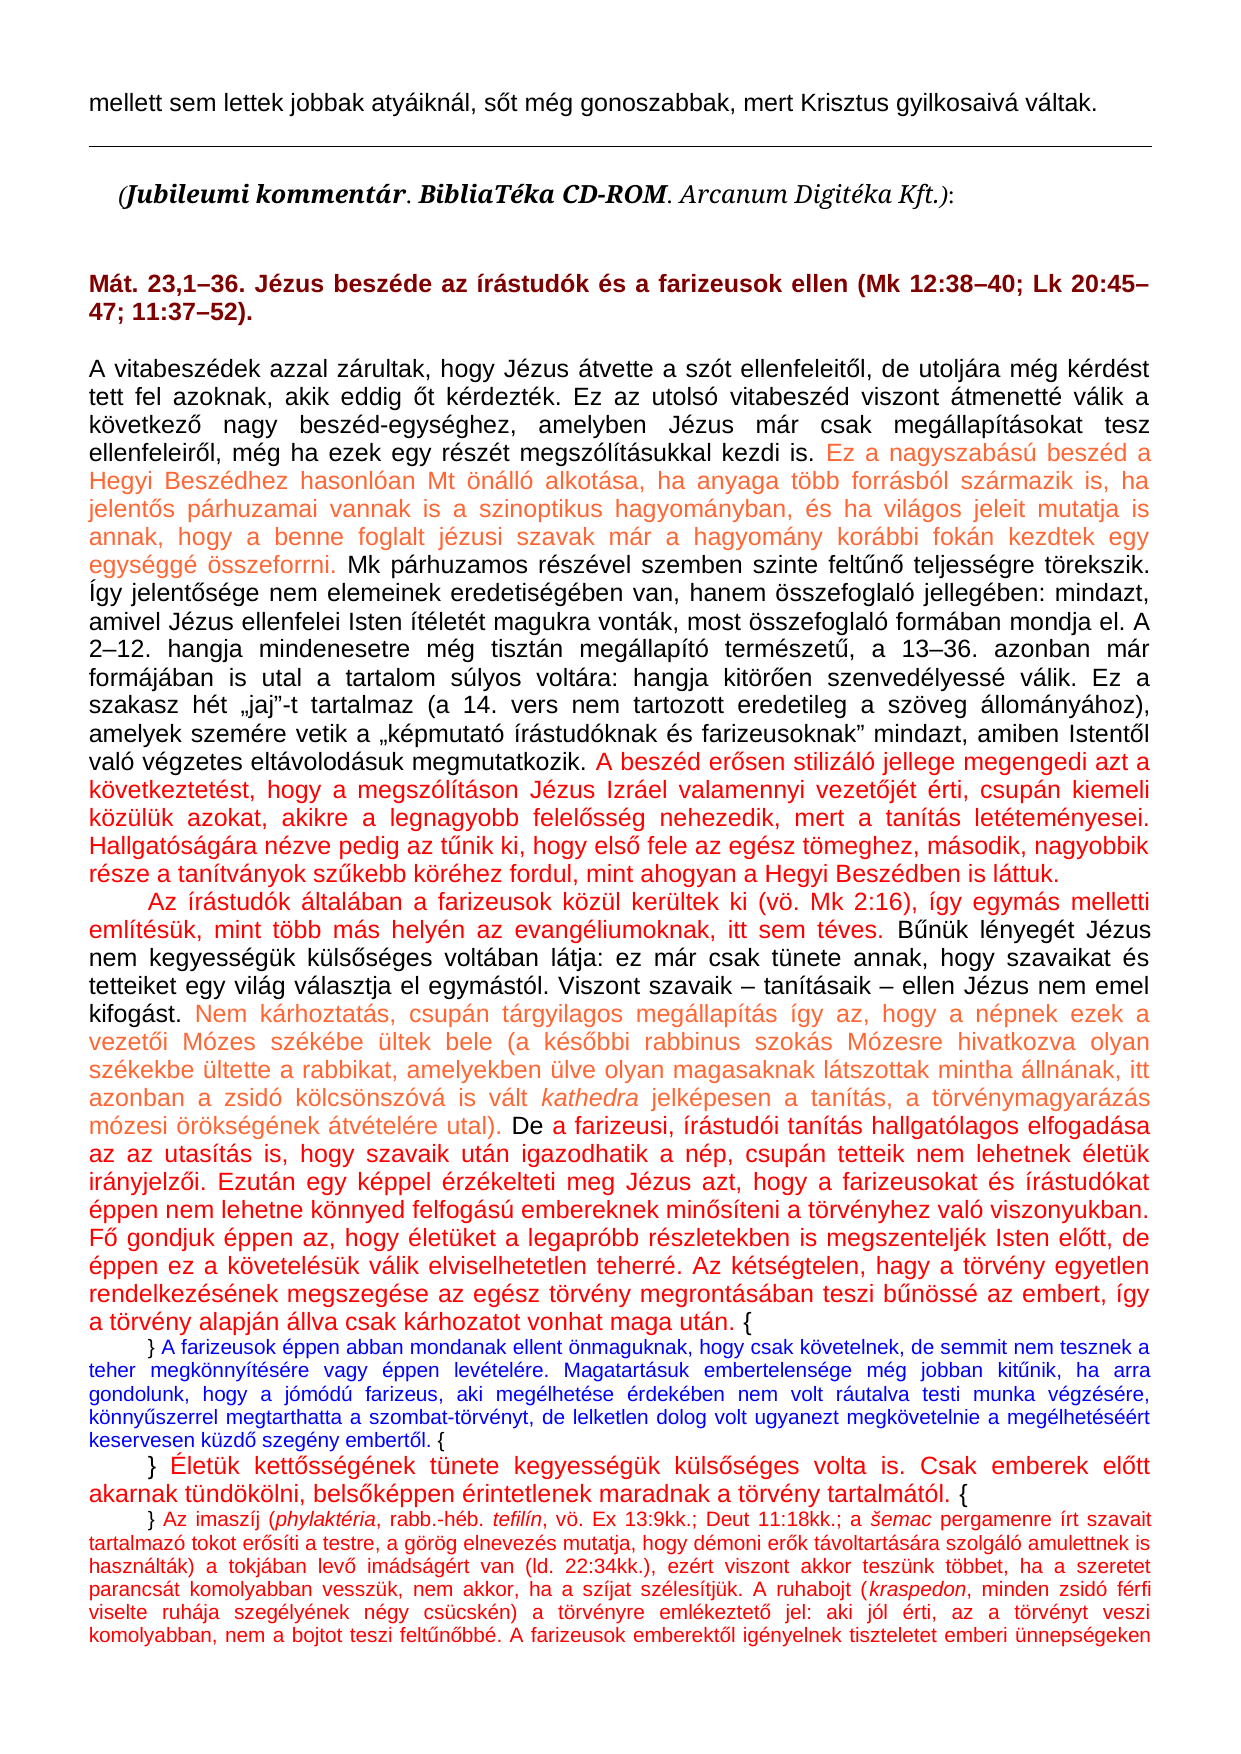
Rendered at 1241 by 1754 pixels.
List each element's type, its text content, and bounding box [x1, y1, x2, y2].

text A vitabeszédek azzal zárultak, hogy Jézus átvette a szót ellenfeleitől, de utoljára még kérdést tett fel azoknak, akik eddig őt kérdezték. Ez az utolsó vitabeszéd viszont átmenetté válik a következő nagy beszéd-egységhez, amelyben Jézus már csak megállapításokat tesz ellenfeleiről, még ha ezek egy részét megszólításukkal kezdi is. Ez a nagyszabású beszéd a Hegyi Beszédhez hasonlóan Mt önálló alkotása, ha anyaga több forrásból származik is, ha jelentős párhuzamai vannak is a szinoptikus hagyományban, és ha világos jeleit mutatja is annak, hogy a benne foglalt jézusi szavak már a hagyomány korábbi fokán kezdtek egy egységgé összeforrni. Mk párhuzamos részével szemben szinte feltűnő teljességre törekszik. Így jelentősége nem elemeinek eredetiségében van, hanem összefoglaló jellegében: mindazt, amivel Jézus ellenfelei Isten ítéletét magukra vonták, most összefoglaló formában mondja el. A 2–12. hangja mindenesetre még tisztán megállapító természetű, a 13–36. azonban már formájában is utal a tartalom súlyos voltára: hangja kitörően szenvedélyessé válik. Ez a szakasz hét „jaj”‑t tartalmaz (a 14. vers nem tartozott eredetileg a szöveg állományához), amelyek szemére vetik a „képmutató írástudóknak és farizeusoknak” mindazt, amiben Istentől való végzetes eltávolodásuk megmutatkozik. A beszéd erősen stilizáló jellege megengedi azt a következtetést, hogy a megszólításon Jézus Izráel valamennyi vezetőjét érti, csupán kiemeli közülük azokat, akikre a legnagyobb felelősség nehezedik, mert a tanítás letéteményesei. Hallgatóságára nézve pedig az tűnik ki, hogy első fele az egész tömeghez, második, nagyobbik része a tanítványok szűkebb köréhez fordul, mint ahogyan a Hegyi Beszédben is láttuk. [88, 355, 1152, 887]
text Az írástudók általában a farizeusok közül kerültek ki (vö. Mk 2:16), így egymás melletti említésük, mint több más helyén az evangéliumoknak, itt sem téves. Bűnük lényegét Jézus nem kegyességük külsőséges voltában látja: ez már csak tünete annak, hogy szavaikat és tetteiket egy világ választja el egymástól. Viszont szavaik – tanításaik – ellen Jézus nem emel kifogást. Nem kárhoztatás, csupán tárgyilagos megállapítás így az, hogy a népnek ezek a vezetői Mózes székébe ültek bele (a későbbi rabbinus szokás Mózesre hivatkozva olyan székekbe ültette a rabbikat, amelyekben ülve olyan magasaknak látszottak mintha állnának, itt azonban a zsidó kölcsönszóvá is vált kathedra jelképesen a tanítás, a törvénymagyarázás mózesi örökségének átvételére utal). De a farizeusi, írástudói tanítás hallgatólagos elfogadása az az utasítás is, hogy szavaik után igazodhatik a nép, csupán tetteik nem lehetnek életük irányjelzői. Ezután egy képpel érzékelteti meg Jézus azt, hogy a farizeusokat és írástudókat éppen nem lehetne könnyed felfogású embereknek minősíteni a törvényhez való viszonyukban. Fő gondjuk éppen az, hogy életüket a legapróbb részletekben is megszenteljék Isten előtt, de éppen ez a követelésük válik elviselhetetlen teherré. Az kétségtelen, hagy a törvény egyetlen rendelkezésének megszegése az egész törvény megrontásában teszi bűnössé az embert, így a törvény alapján állva csak kárhozatot vonhat maga után. { [88, 887, 1152, 1336]
text (Jubileumi kommentár. BibliaTéka CD-ROM. Arcanum Digitéka Kft.): [88, 147, 1152, 240]
text } Az imaszíj (phylaktéria, rabb.-héb. tefilín, vö. Ex 13:9kk.; Deut 11:18kk.; a šemac pergamenre írt szavait tartalmazó tokot erősíti a testre, a görög elnevezés mutatja, hogy démoni erők távoltartására szolgáló amulettnek is használták) a tokjában levő imádságért van (ld. 22:34kk.), ezért viszont akkor teszünk többet, ha a szeretet parancsát komolyabban vesszük, nem akkor, ha a szíjat szélesítjük. A ruhabojt (kraspedon, minden zsidó férfi viselte ruhája szegélyének négy csücskén) a törvényre emlékeztető jel: aki jól érti, az a törvényt veszi komolyabban, nem a bojtot teszi feltűnőbbé. A farizeusok emberektől igényelnek tiszteletet emberi ünnepségeken [88, 1508, 1152, 1647]
text } Életük kettősségének tünete kegyességük külsőséges volta is. Csak emberek előtt akarnak tündökölni, belsőképpen érintetlenek maradnak a törvény tartalmától. { [88, 1452, 1152, 1508]
text Mát. 23,1–36. Jézus beszéde az írástudók és a farizeusok ellen (Mk 12:38–40; Lk 20:45–47; 11:37–52). [88, 269, 1152, 326]
text } A farizeusok éppen abban mondanak ellent önmaguknak, hogy csak követelnek, de semmit nem tesznek a teher megkönnyítésére vagy éppen levételére. Magatartásuk embertelensége még jobban kitűnik, ha arra gondolunk, hogy a jómódú farizeus, aki megélhetése érdekében nem volt ráutalva testi munka végzésére, könnyűszerrel megtarthatta a szombat-törvényt, de lelketlen dolog volt ugyanezt megkövetelnie a megélhetéséért keservesen küzdő szegény embertől. { [88, 1336, 1152, 1452]
text mellett sem lettek jobbak atyáiknál, sőt még gonoszabbak, mert Krisztus gyilkosaivá váltak. [88, 88, 1152, 117]
